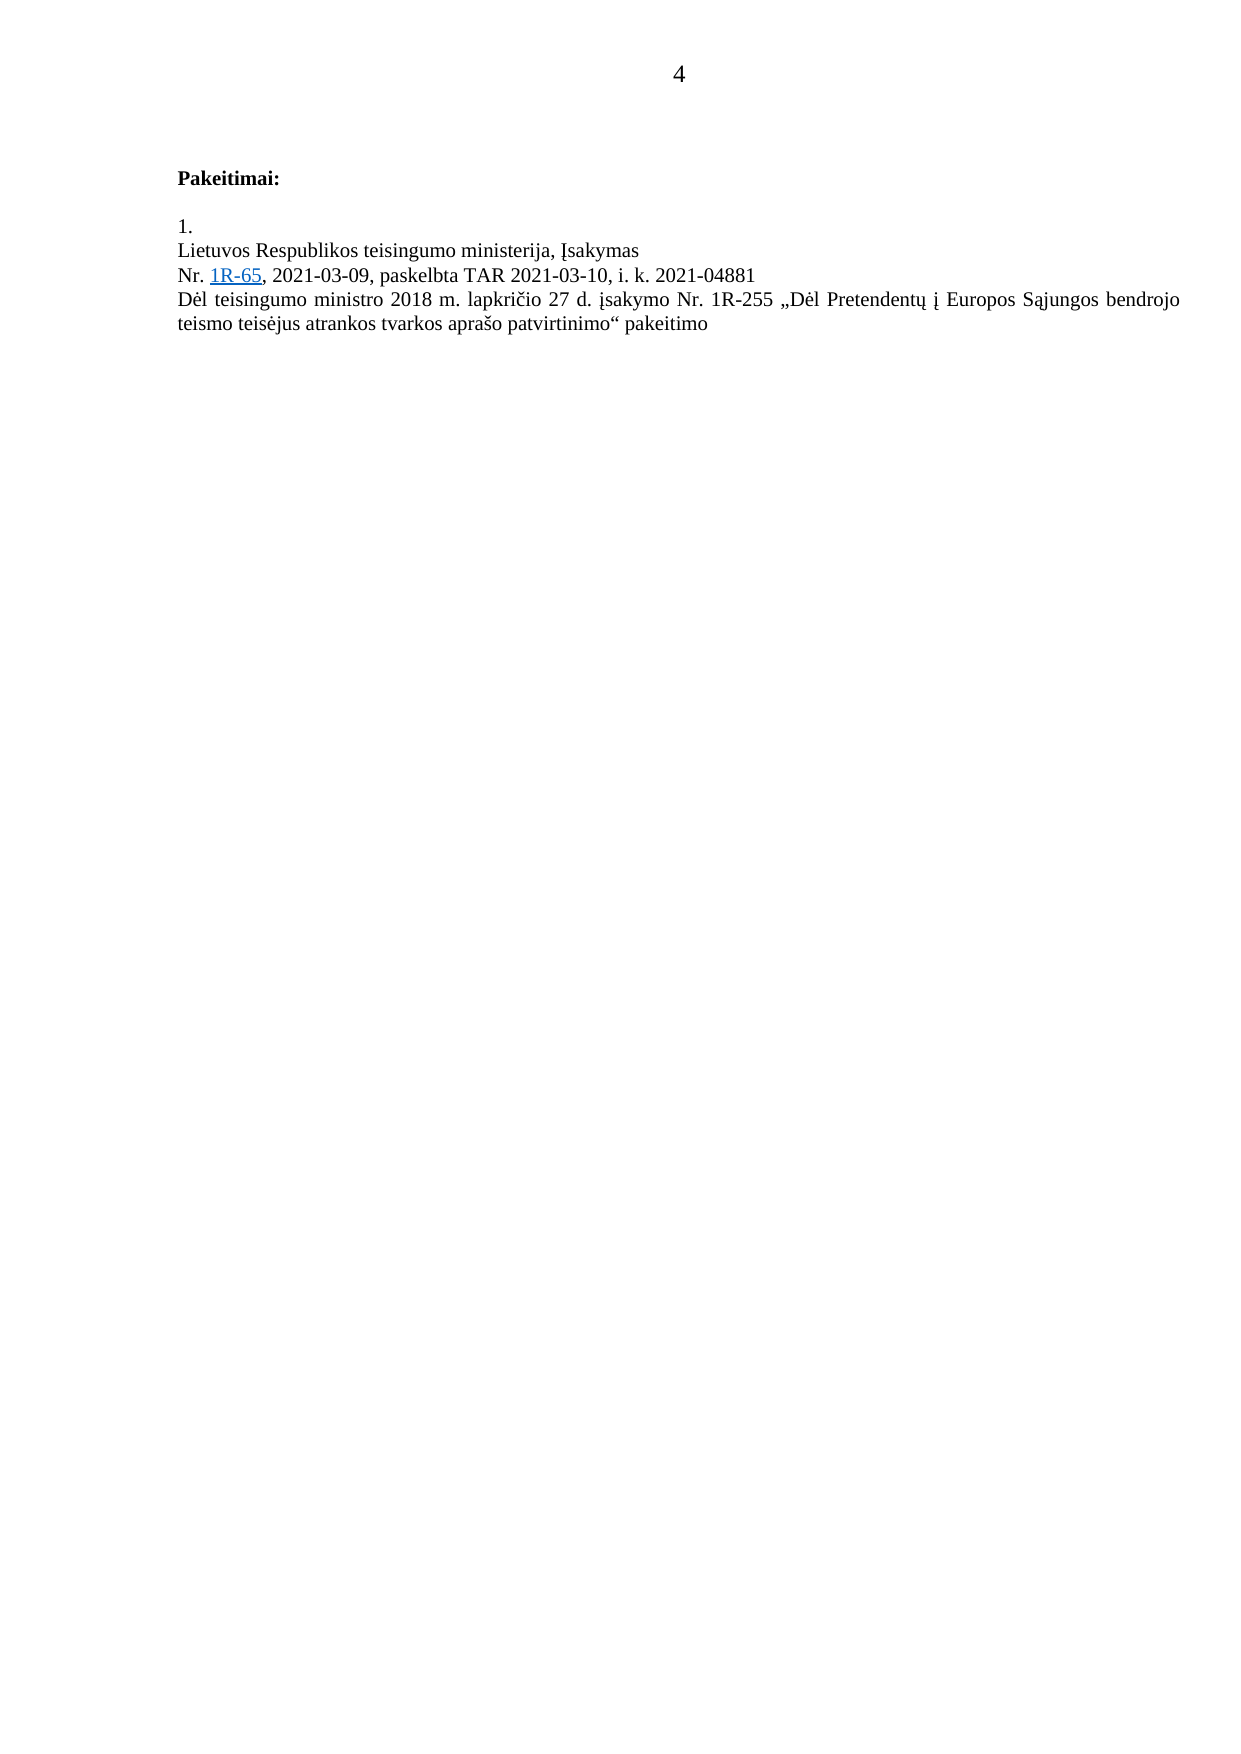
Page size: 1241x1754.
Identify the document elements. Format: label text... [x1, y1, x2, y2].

text Dėl teisingumo ministro 2018 m. lapkričio 27 d. įsakymo Nr. 1R-255 „Dėl Pretendentų į Europos Sąjungos bendrojo teismo teisėjus atrankos tvarkos aprašo patvirtinimo“ pakeitimo [177, 287, 1181, 335]
text 1. [177, 214, 1181, 238]
text Nr. 1R-65, 2021-03-09, paskelbta TAR 2021-03-10, i. k. 2021-04881 [177, 262, 1181, 287]
text Lietuvos Respublikos teisingumo ministerija, Įsakymas [177, 238, 1181, 262]
text Pakeitimai: [177, 166, 1181, 190]
